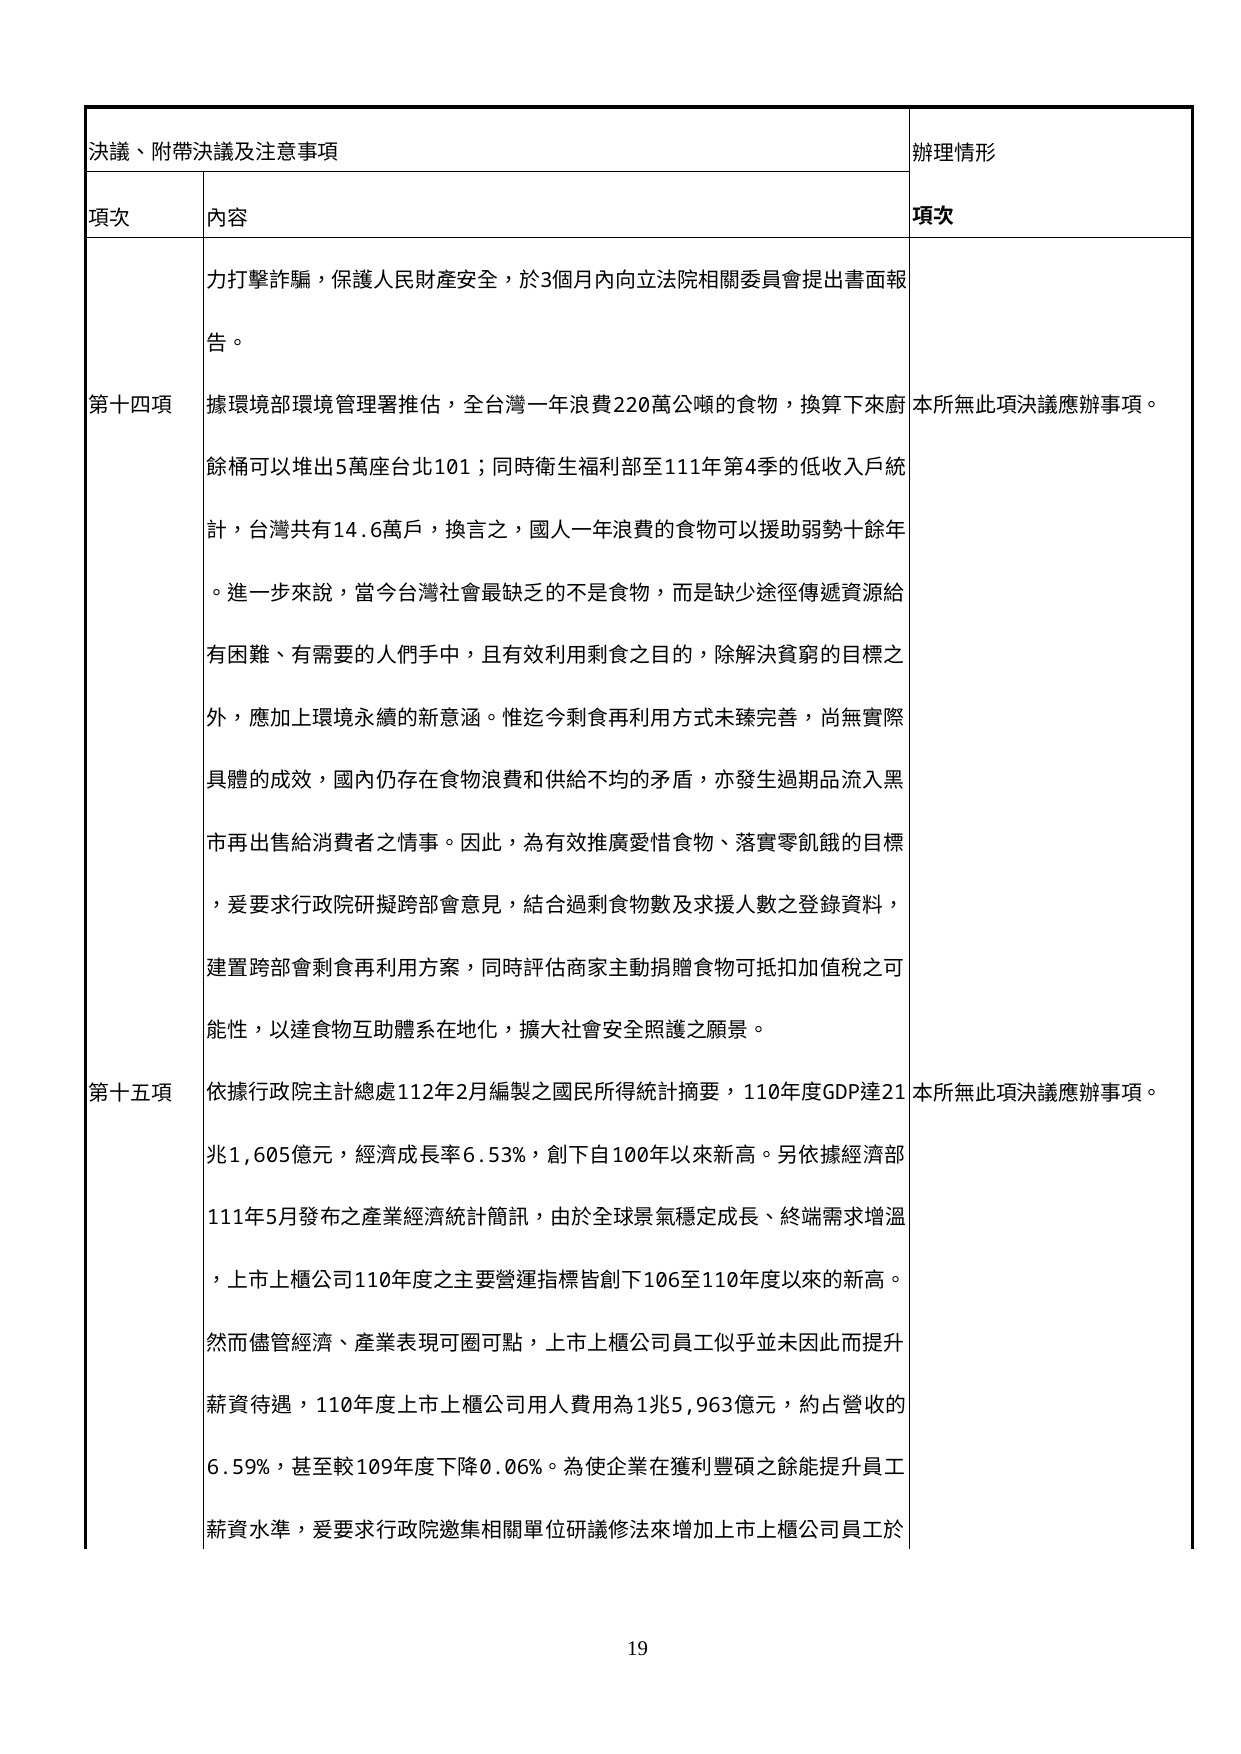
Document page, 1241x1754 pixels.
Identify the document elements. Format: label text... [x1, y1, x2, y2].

table_cell [910, 238, 1191, 362]
table_header 決議、附帶決議及注意事項 [87, 109, 909, 171]
table_cell 依據行政院主計總處112年2月編製之國民所得統計摘要，110年度GDP達21兆1,605億元，經濟成長率6.53%，創下自100年以來新高。另依據經濟部111年5月發布之產業經濟統計簡訊，由於全球景氣穩定成長、終端需求增溫，上市上櫃公司110年度之主要營運指標皆創下106至110年度以來的新高。然而儘管經濟、產業表現可圈可點，上市上櫃公司員工似乎並未因此而提升薪資待遇，110年度上市上櫃公司用人費用為1兆5,963億元，約占營收的6.59%，甚至較109年度下降0.06%。為使企業在獲利豐碩之餘能提升員工薪資水準，爰要求行政院邀集相關單位研議修法來增加上市上櫃公司員工於 [204, 1049, 909, 1549]
table_cell 本所無此項決議應辦事項。 [910, 1049, 1191, 1549]
table_cell 第十四項 [87, 362, 203, 1049]
table_cell [87, 238, 203, 362]
table_cell 本所無此項決議應辦事項。 [910, 362, 1191, 1049]
table_cell 力打擊詐騙，保護人民財產安全，於3個月內向立法院相關委員會提出書面報告。 [204, 238, 909, 362]
table_cell 據環境部環境管理署推估，全台灣一年浪費220萬公噸的食物，換算下來廚餘桶可以堆出5萬座台北101；同時衛生福利部至111年第4季的低收入戶統計，台灣共有14.6萬戶，換言之，國人一年浪費的食物可以援助弱勢十餘年。進一步來說，當今台灣社會最缺乏的不是食物，而是缺少途徑傳遞資源給有困難、有需要的人們手中，且有效利用剩食之目的，除解決貧窮的目標之外，應加上環境永續的新意涵。惟迄今剩食再利用方式未臻完善，尚無實際具體的成效，國內仍存在食物浪費和供給不均的矛盾，亦發生過期品流入黑市再出售給消費者之情事。因此，為有效推廣愛惜食物、落實零飢餓的目標，爰要求行政院研擬跨部會意見，結合過剩食物數及求援人數之登錄資料，建置跨部會剩食再利用方案，同時評估商家主動捐贈食物可抵扣加值稅之可能性，以達食物互助體系在地化，擴大社會安全照護之願景。 [204, 362, 909, 1049]
table_cell 第十五項 [87, 1049, 203, 1549]
table_cell 內容 [204, 172, 909, 237]
table_header 辦理情形 項次 [910, 109, 1191, 237]
table_cell 項次 [87, 172, 203, 237]
